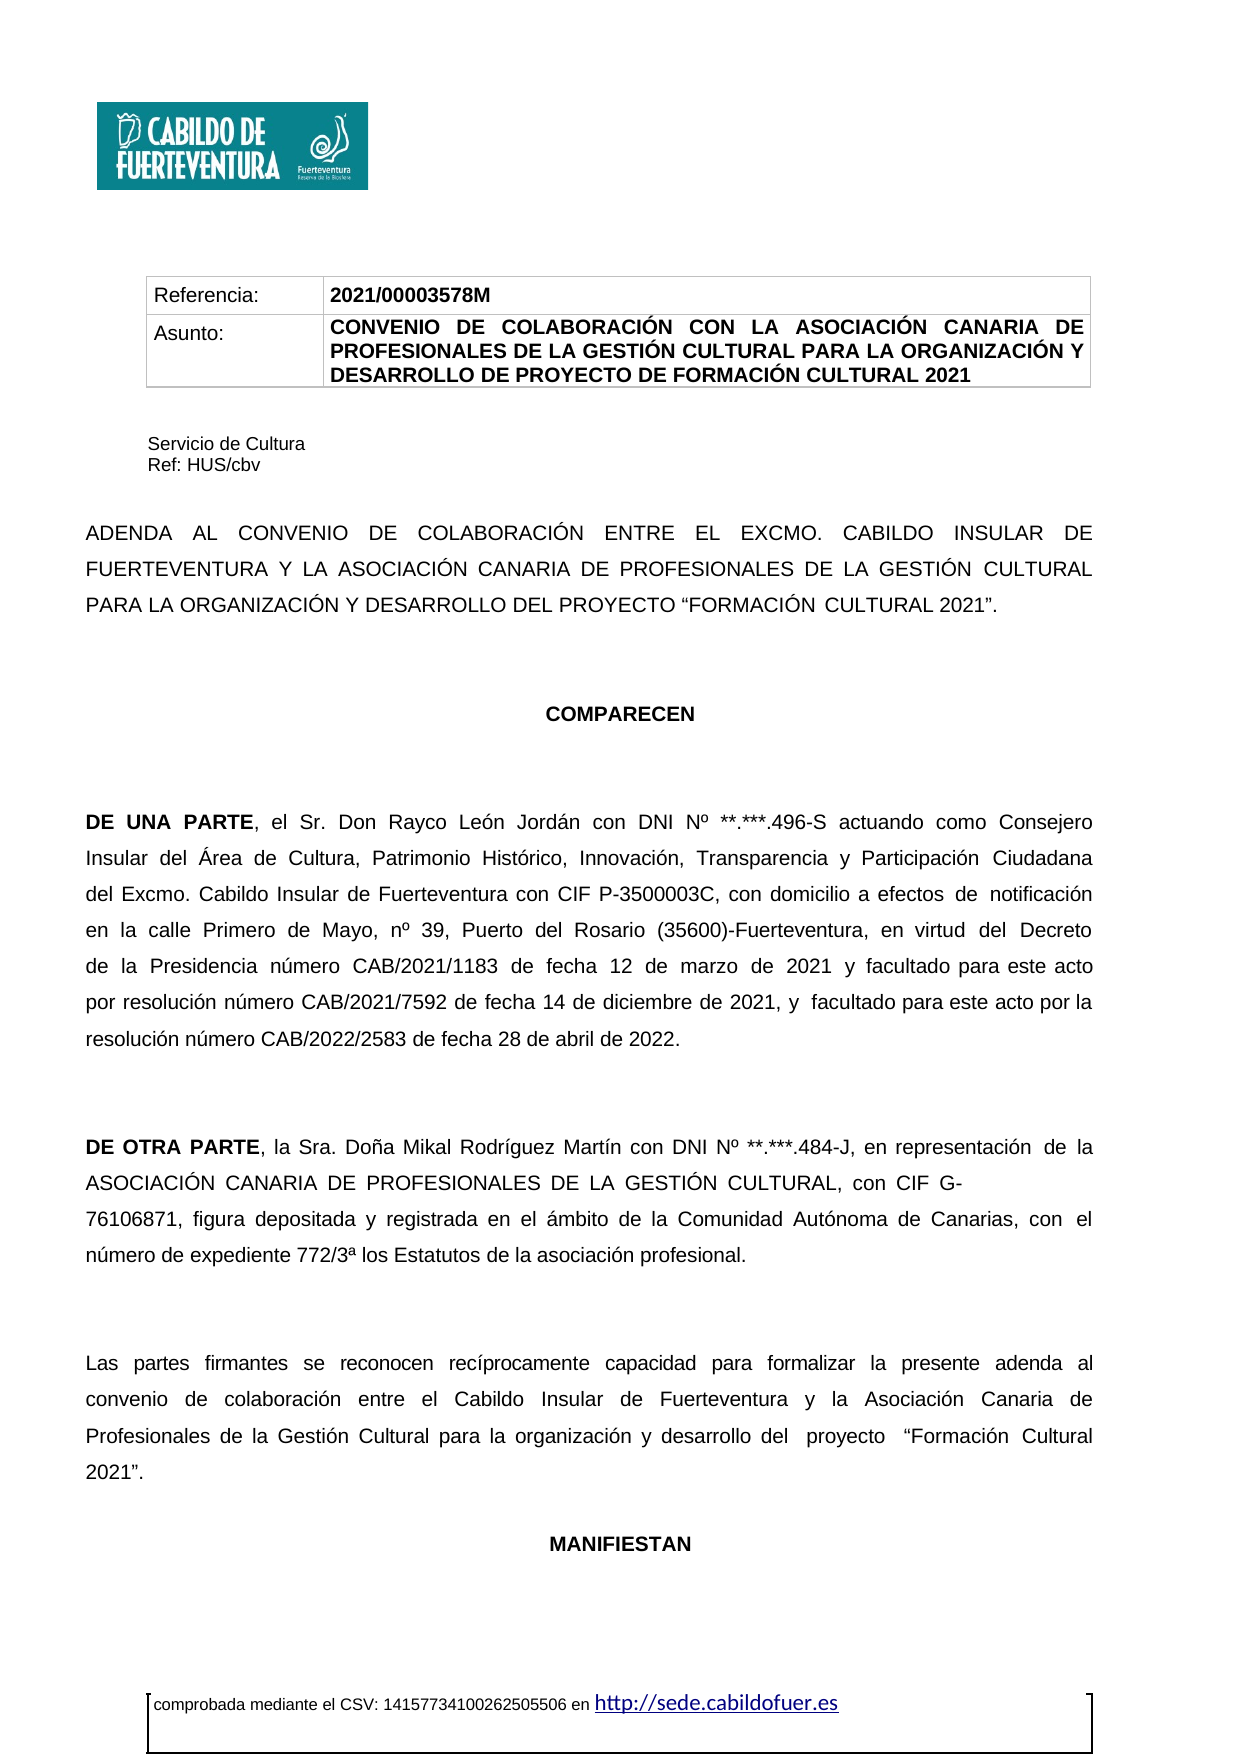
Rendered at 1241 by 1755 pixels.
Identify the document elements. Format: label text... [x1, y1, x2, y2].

table_header 2021/00003578M [324, 277, 1090, 313]
table_cell Asunto: [147, 315, 323, 386]
text DE OTRA PARTE, la Sra. Doña Mikal Rodríguez Martín con DNI Nº **.***.484-J, en representación de la ASOCIACIÓN CANARIA DE PROFESIONALES DE LA GESTIÓN CULTURAL, con CIF G- [85, 1134, 1093, 1194]
table_header Referencia: [147, 277, 323, 313]
text 76106871, figura depositada y registrada en el ámbito de la Comunidad Autónoma de Canarias, con el número de expediente 772/3ª los Estatutos de la asociación profesional. [85, 1207, 1093, 1267]
picture [97, 102, 369, 190]
text ADENDA AL CONVENIO DE COLABORACIÓN ENTRE EL EXCMO. CABILDO INSULAR DE FUERTEVENTURA Y LA ASOCIACIÓN CANARIA DE PROFESIONALES DE LA GESTIÓN CULTURAL PARA LA ORGANIZACIÓN Y DESARROLLO DEL PROYECTO “FORMACIÓN CULTURAL 2021”. [85, 521, 1093, 617]
subtitle MANIFIESTAN [527, 1532, 714, 1556]
subtitle COMPARECEN [526, 702, 714, 726]
text Las partes firmantes se reconocen recíprocamente capacidad para formalizar la presente adenda al convenio de colaboración entre el Cabildo Insular de Fuerteventura y la Asociación Canaria de Profesionales de la Gestión Cultural para la organización y desarrollo del proyecto “Formación Cultural 2021”. [85, 1351, 1093, 1483]
text DE UNA PARTE, el Sr. Don Rayco León Jordán con DNI Nº **.***.496-S actuando como Consejero Insular del Área de Cultura, Patrimonio Histórico, Innovación, Transparencia y Participación Ciudadana del Excmo. Cabildo Insular de Fuerteventura con CIF P-3500003C, con domicilio a efectos de notificación en la calle Primero de Mayo, nº 39, Puerto del Rosario (35600)-Fuerteventura, en virtud del Decreto de la Presidencia número CAB/2021/1183 de fecha 12 de marzo de 2021 y facultado para este acto por resolución número CAB/2021/7592 de fecha 14 de diciembre de 2021, y facultado para este acto por la resolución número CAB/2022/2583 de fecha 28 de abril de 2022. [85, 809, 1093, 1050]
text Servicio de Cultura Ref: HUS/cbv [147, 432, 338, 476]
table_cell CONVENIO DE COLABORACIÓN CON LA ASOCIACIÓN CANARIA DE PROFESIONALES DE LA GESTIÓN CULTURAL PARA LA ORGANIZACIÓN Y DESARROLLO DE PROYECTO DE FORMACIÓN CULTURAL 2021 [324, 315, 1090, 386]
